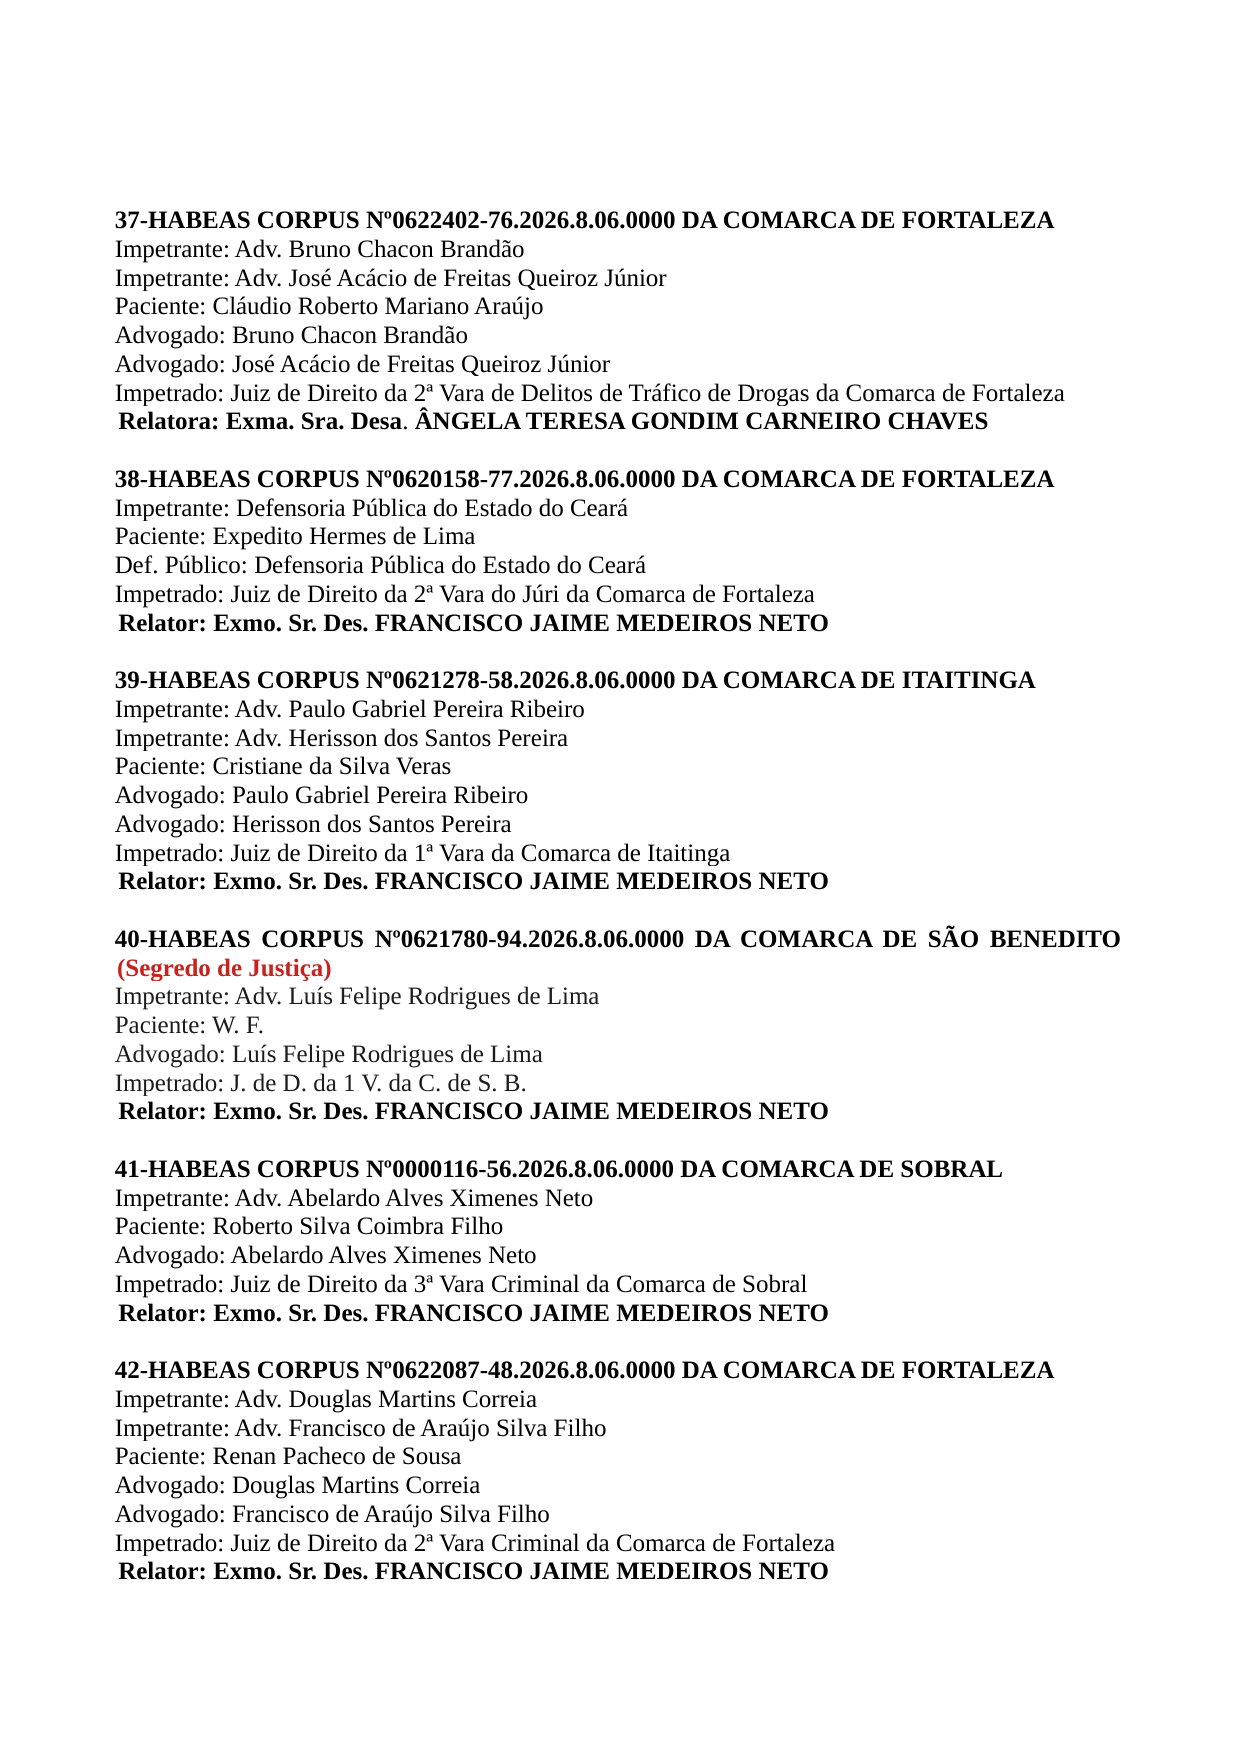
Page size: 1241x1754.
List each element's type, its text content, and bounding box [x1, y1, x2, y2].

text Relatora: Exma. Sra. Desa. ÂNGELA TERESA GONDIM CARNEIRO CHAVES [118, 406, 1122, 435]
text Impetrante: Adv. Douglas Martins Correia [114, 1384, 1122, 1413]
text Impetrante: Adv. Paulo Gabriel Pereira Ribeiro [114, 694, 1122, 723]
text Paciente: Expedito Hermes de Lima [114, 521, 1122, 550]
text Advogado: Luís Felipe Rodrigues de Lima [114, 1039, 1122, 1068]
text Paciente: Cristiane da Silva Veras [114, 751, 1122, 780]
text Paciente: Cláudio Roberto Mariano Araújo [114, 291, 1122, 320]
text Relator: Exmo. Sr. Des. FRANCISCO JAIME MEDEIROS NETO [118, 1096, 1122, 1125]
text Relator: Exmo. Sr. Des. FRANCISCO JAIME MEDEIROS NETO [118, 1298, 1122, 1326]
text 39-HABEAS CORPUS Nº0621278-58.2026.8.06.0000 DA COMARCA DE ITAITINGA [114, 665, 1122, 694]
text Advogado: Herisson dos Santos Pereira [114, 809, 1122, 838]
text Impetrante: Adv. Abelardo Alves Ximenes Neto [114, 1183, 1122, 1211]
text Advogado: Douglas Martins Correia [114, 1470, 1122, 1499]
text Advogado: Francisco de Araújo Silva Filho [114, 1499, 1122, 1528]
text Impetrante: Adv. Francisco de Araújo Silva Filho [114, 1413, 1122, 1441]
text Advogado: Bruno Chacon Brandão [114, 320, 1122, 349]
text Impetrado: Juiz de Direito da 3ª Vara Criminal da Comarca de Sobral [114, 1269, 1122, 1298]
text 37-HABEAS CORPUS Nº0622402-76.2026.8.06.0000 DA COMARCA DE FORTALEZA [114, 205, 1122, 234]
text Def. Público: Defensoria Pública do Estado do Ceará [114, 550, 1122, 579]
text Impetrado: Juiz de Direito da 1ª Vara da Comarca de Itaitinga [114, 838, 1122, 866]
text Advogado: Abelardo Alves Ximenes Neto [114, 1240, 1122, 1269]
text Impetrante: Adv. José Acácio de Freitas Queiroz Júnior [114, 263, 1122, 291]
text Impetrante: Defensoria Pública do Estado do Ceará [114, 493, 1122, 521]
text Relator: Exmo. Sr. Des. FRANCISCO JAIME MEDEIROS NETO [118, 866, 1122, 895]
text Relator: Exmo. Sr. Des. FRANCISCO JAIME MEDEIROS NETO [118, 608, 1122, 636]
text Advogado: Paulo Gabriel Pereira Ribeiro [114, 780, 1122, 809]
text Paciente: W. F. [114, 1010, 1122, 1039]
text 42-HABEAS CORPUS Nº0622087-48.2026.8.06.0000 DA COMARCA DE FORTALEZA [114, 1355, 1122, 1384]
text Impetrado: Juiz de Direito da 2ª Vara Criminal da Comarca de Fortaleza [114, 1528, 1122, 1556]
text 38-HABEAS CORPUS Nº0620158-77.2026.8.06.0000 DA COMARCA DE FORTALEZA [114, 464, 1122, 493]
text Relator: Exmo. Sr. Des. FRANCISCO JAIME MEDEIROS NETO [118, 1556, 1122, 1585]
text Impetrante: Adv. Luís Felipe Rodrigues de Lima [114, 981, 1122, 1010]
text Impetrado: Juiz de Direito da 2ª Vara de Delitos de Tráfico de Drogas da Comarca de Fortaleza [114, 378, 1122, 406]
text Impetrado: J. de D. da 1 V. da C. de S. B. [114, 1068, 1122, 1096]
text Advogado: José Acácio de Freitas Queiroz Júnior [114, 349, 1122, 378]
text Impetrado: Juiz de Direito da 2ª Vara do Júri da Comarca de Fortaleza [114, 579, 1122, 608]
text 40-HABEAS CORPUS Nº0621780-94.2026.8.06.0000 DA COMARCA DE SÃO BENEDITO (Segredo de Justiça) [114, 924, 1122, 981]
text 41-HABEAS CORPUS Nº0000116-56.2026.8.06.0000 DA COMARCA DE SOBRAL [114, 1154, 1122, 1183]
text Impetrante: Adv. Herisson dos Santos Pereira [114, 723, 1122, 751]
text Paciente: Renan Pacheco de Sousa [114, 1441, 1122, 1470]
text Impetrante: Adv. Bruno Chacon Brandão [114, 234, 1122, 263]
text Paciente: Roberto Silva Coimbra Filho [114, 1211, 1122, 1240]
